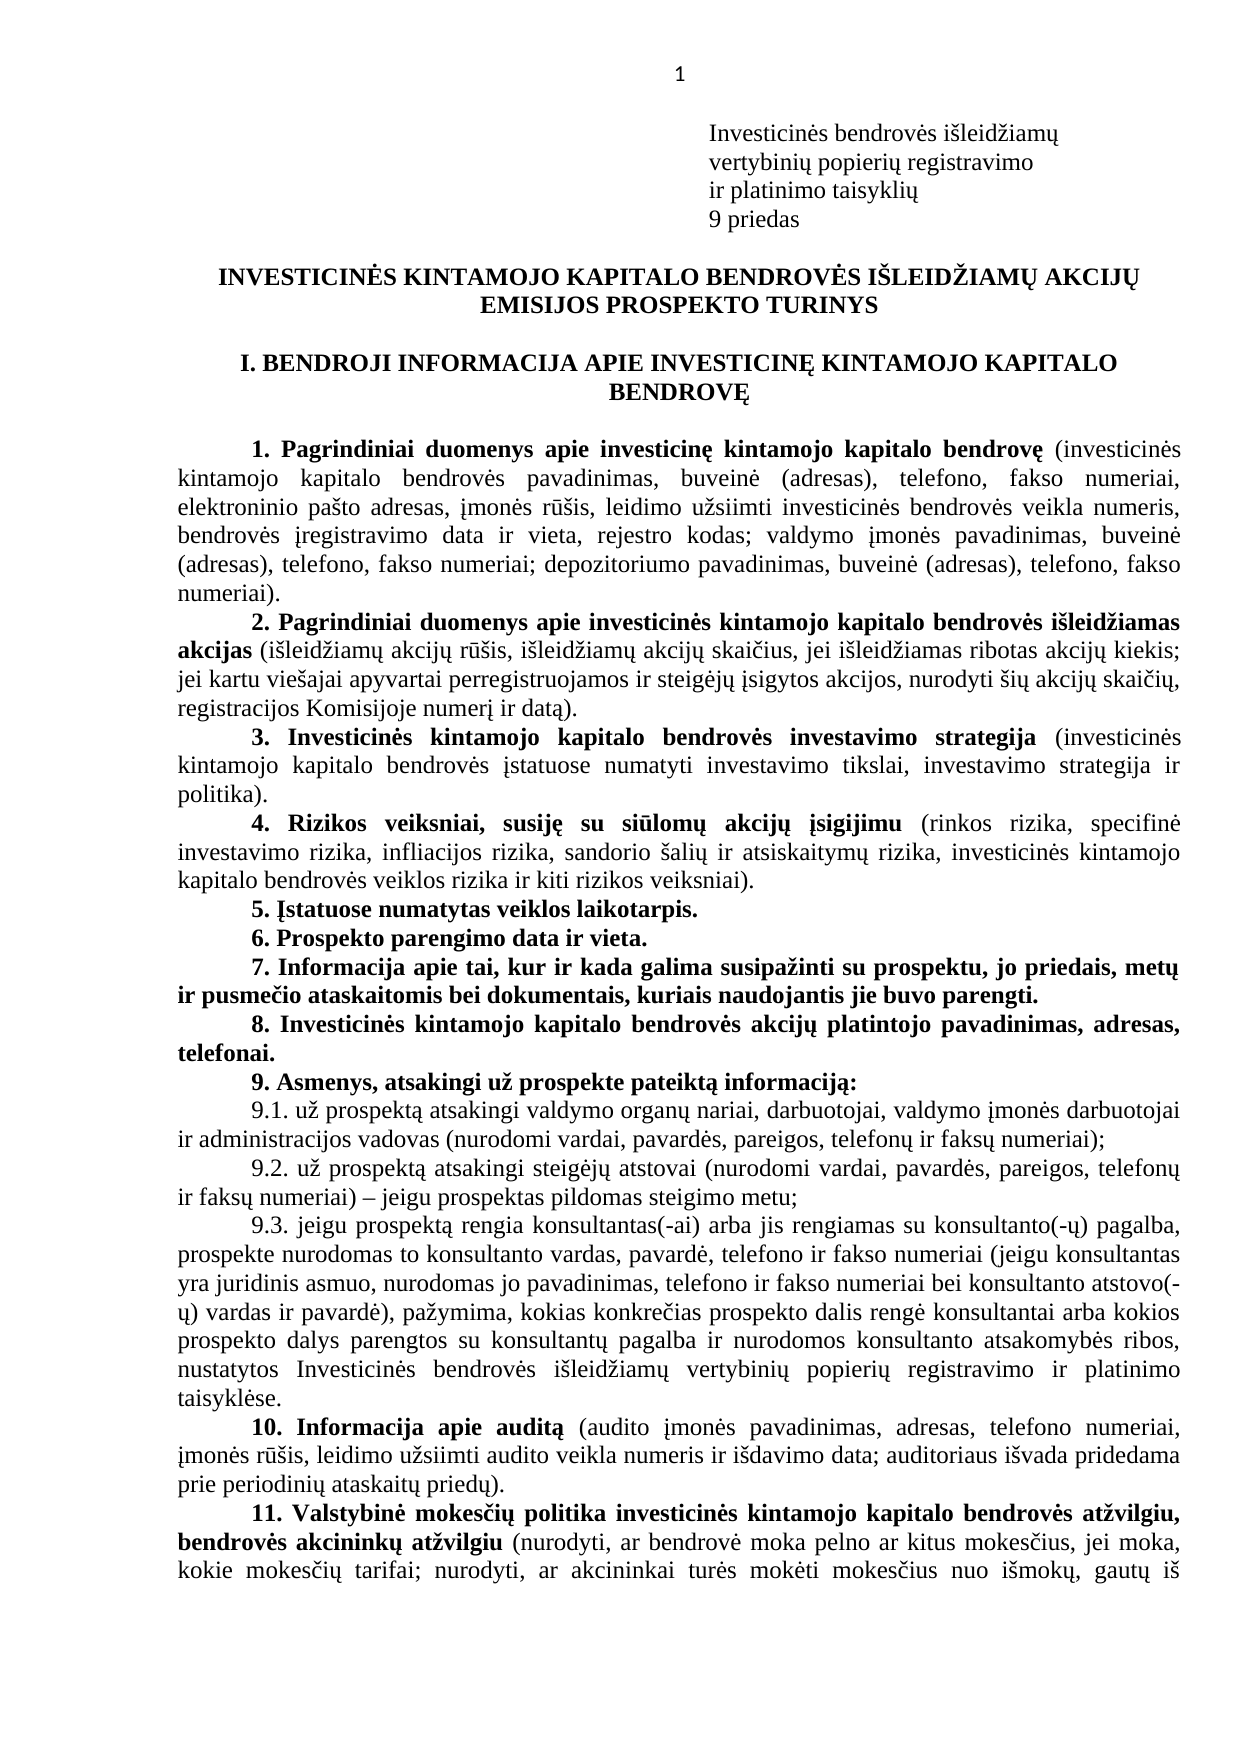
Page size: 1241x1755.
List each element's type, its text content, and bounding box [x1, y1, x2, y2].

text 5. Įstatuose numatytas veiklos laikotarpis. [177, 894, 1181, 923]
text 11. Valstybinė mokesčių politika investicinės kintamojo kapitalo bendrovės atžvilgiu, bendrovės akcininkų atžvilgiu (nurodyti, ar bendrovė moka pelno ar kitus mokesčius, jei moka, kokie mokesčių tarifai; nurodyti, ar akcininkai turės mokėti mokesčius nuo išmokų, gautų iš [177, 1498, 1181, 1584]
text 9.3. jeigu prospektą rengia konsultantas(-ai) arba jis rengiamas su konsultanto(-ų) pagalba, prospekte nurodomas to konsultanto vardas, pavardė, telefono ir fakso numeriai (jeigu konsultantas yra juridinis asmuo, nurodomas jo pavadinimas, telefono ir fakso numeriai bei konsultanto atstovo(-ų) vardas ir pavardė), pažymima, kokias konkrečias prospekto dalis rengė konsultantai arba kokios prospekto dalys parengtos su konsultantų pagalba ir nurodomos konsultanto atsakomybės ribos, nustatytos Investicinės bendrovės išleidžiamų vertybinių popierių registravimo ir platinimo taisyklėse. [177, 1211, 1181, 1412]
text vertybinių popierių registravimo [177, 147, 1181, 176]
text I. BENDROJI INFORMACIJA APIE INVESTICINĘ KINTAMOJO KAPITALO BENDROVĘ [177, 348, 1181, 406]
text INVESTICINĖS KINTAMOJO KAPITALO BENDROVĖS IŠLEIDŽIAMŲ AKCIJŲ EMISIJOS PROSPEKTO TURINYS [177, 262, 1181, 319]
text 9.2. už prospektą atsakingi steigėjų atstovai (nurodomi vardai, pavardės, pareigos, telefonų ir faksų numeriai) – jeigu prospektas pildomas steigimo metu; [177, 1153, 1181, 1211]
text 7. Informacija apie tai, kur ir kada galima susipažinti su prospektu, jo priedais, metų ir pusmečio ataskaitomis bei dokumentais, kuriais naudojantis jie buvo parengti. [177, 952, 1181, 1009]
text 6. Prospekto parengimo data ir vieta. [177, 923, 1181, 952]
text 4. Rizikos veiksniai, susiję su siūlomų akcijų įsigijimu (rinkos rizika, specifinė investavimo rizika, infliacijos rizika, sandorio šalių ir atsiskaitymų rizika, investicinės kintamojo kapitalo bendrovės veiklos rizika ir kiti rizikos veiksniai). [177, 808, 1181, 894]
text 9 priedas [177, 204, 1181, 233]
text 3. Investicinės kintamojo kapitalo bendrovės investavimo strategija (investicinės kintamojo kapitalo bendrovės įstatuose numatyti investavimo tikslai, investavimo strategija ir politika). [177, 722, 1181, 808]
text 9.1. už prospektą atsakingi valdymo organų nariai, darbuotojai, valdymo įmonės darbuotojai ir administracijos vadovas (nurodomi vardai, pavardės, pareigos, telefonų ir faksų numeriai); [177, 1096, 1181, 1153]
text 8. Investicinės kintamojo kapitalo bendrovės akcijų platintojo pavadinimas, adresas, telefonai. [177, 1009, 1181, 1067]
text 1. Pagrindiniai duomenys apie investicinę kintamojo kapitalo bendrovę (investicinės kintamojo kapitalo bendrovės pavadinimas, buveinė (adresas), telefono, fakso numeriai, elektroninio pašto adresas, įmonės rūšis, leidimo užsiimti investicinės bendrovės veikla numeris, bendrovės įregistravimo data ir vieta, rejestro kodas; valdymo įmonės pavadinimas, buveinė (adresas), telefono, fakso numeriai; depozitoriumo pavadinimas, buveinė (adresas), telefono, fakso numeriai). [177, 434, 1181, 607]
text 10. Informacija apie auditą (audito įmonės pavadinimas, adresas, telefono numeriai, įmonės rūšis, leidimo užsiimti audito veikla numeris ir išdavimo data; auditoriaus išvada pridedama prie periodinių ataskaitų priedų). [177, 1412, 1181, 1498]
text ir platinimo taisyklių [177, 176, 1181, 204]
text 9. Asmenys, atsakingi už prospekte pateiktą informaciją: [177, 1067, 1181, 1096]
text 2. Pagrindiniai duomenys apie investicinės kintamojo kapitalo bendrovės išleidžiamas akcijas (išleidžiamų akcijų rūšis, išleidžiamų akcijų skaičius, jei išleidžiamas ribotas akcijų kiekis; jei kartu viešajai apyvartai perregistruojamos ir steigėjų įsigytos akcijos, nurodyti šių akcijų skaičių, registracijos Komisijoje numerį ir datą). [177, 607, 1181, 722]
text Investicinės bendrovės išleidžiamų [709, 118, 1181, 147]
